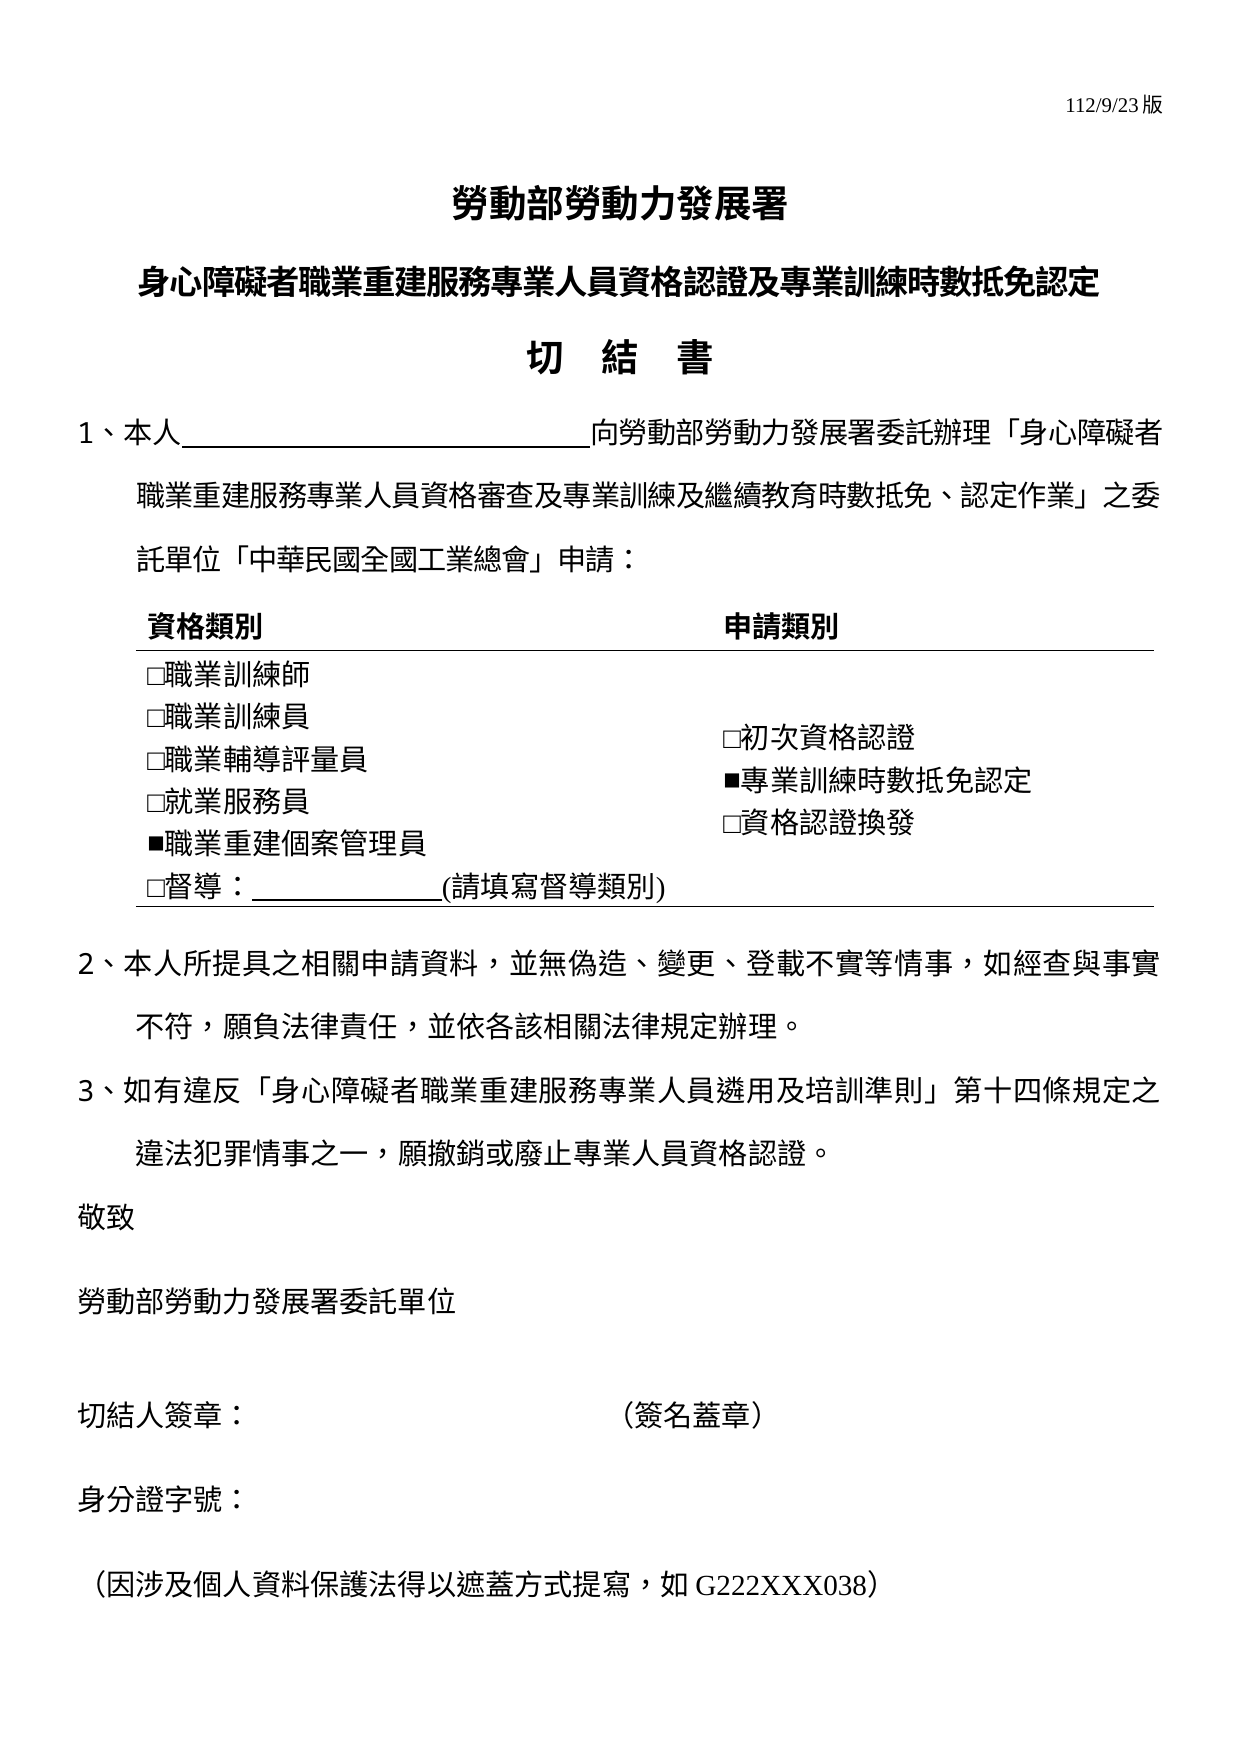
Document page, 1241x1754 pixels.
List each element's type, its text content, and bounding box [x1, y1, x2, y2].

table_cell □初次資格認證 ■專業訓練時數抵免認定 □資格認證換發 [712, 651, 1154, 906]
list 如有違反「身心障礙者職業重建服務專業人員遴用及培訓準則」第十四條規定之違法犯罪情事之一，願撤銷或廢止專業人員資格認證。 [77, 1067, 1163, 1173]
table_header 申請類別 [712, 600, 1154, 650]
text 勞動部勞動力發展署 [77, 174, 1163, 229]
table_header 資格類別 [136, 600, 712, 650]
text （因涉及個人資料保護法得以遮蓋方式提寫，如G222XXX038） [77, 1561, 1163, 1604]
text 身心障礙者職業重建服務專業人員資格認證及專業訓練時數抵免認定 [77, 256, 1163, 304]
text 切結人簽章： （簽名蓋章） [77, 1392, 1163, 1434]
text 身分證字號： [77, 1477, 1163, 1519]
text 敬致 [77, 1194, 1163, 1237]
text 勞動部勞動力發展署委託單位 [77, 1279, 1163, 1321]
list 本人所提具之相關申請資料，並無偽造、變更、登載不實等情事，如經查與事實不符，願負法律責任，並依各該相關法律規定辦理。 [77, 940, 1163, 1046]
list 本人 向勞動部勞動力發展署委託辦理「身心障礙者職業重建服務專業人員資格審查及專業訓練及繼續教育時數抵免、認定作業」之委託單位「中華民國全國工業總會」申請： [77, 409, 1163, 579]
text 切 結 書 [77, 328, 1163, 382]
table_cell □職業訓練師 □職業訓練員 □職業輔導評量員 □就業服務員 ■職業重建個案管理員 □督導：_____________(請填寫督導類別) [136, 651, 712, 906]
